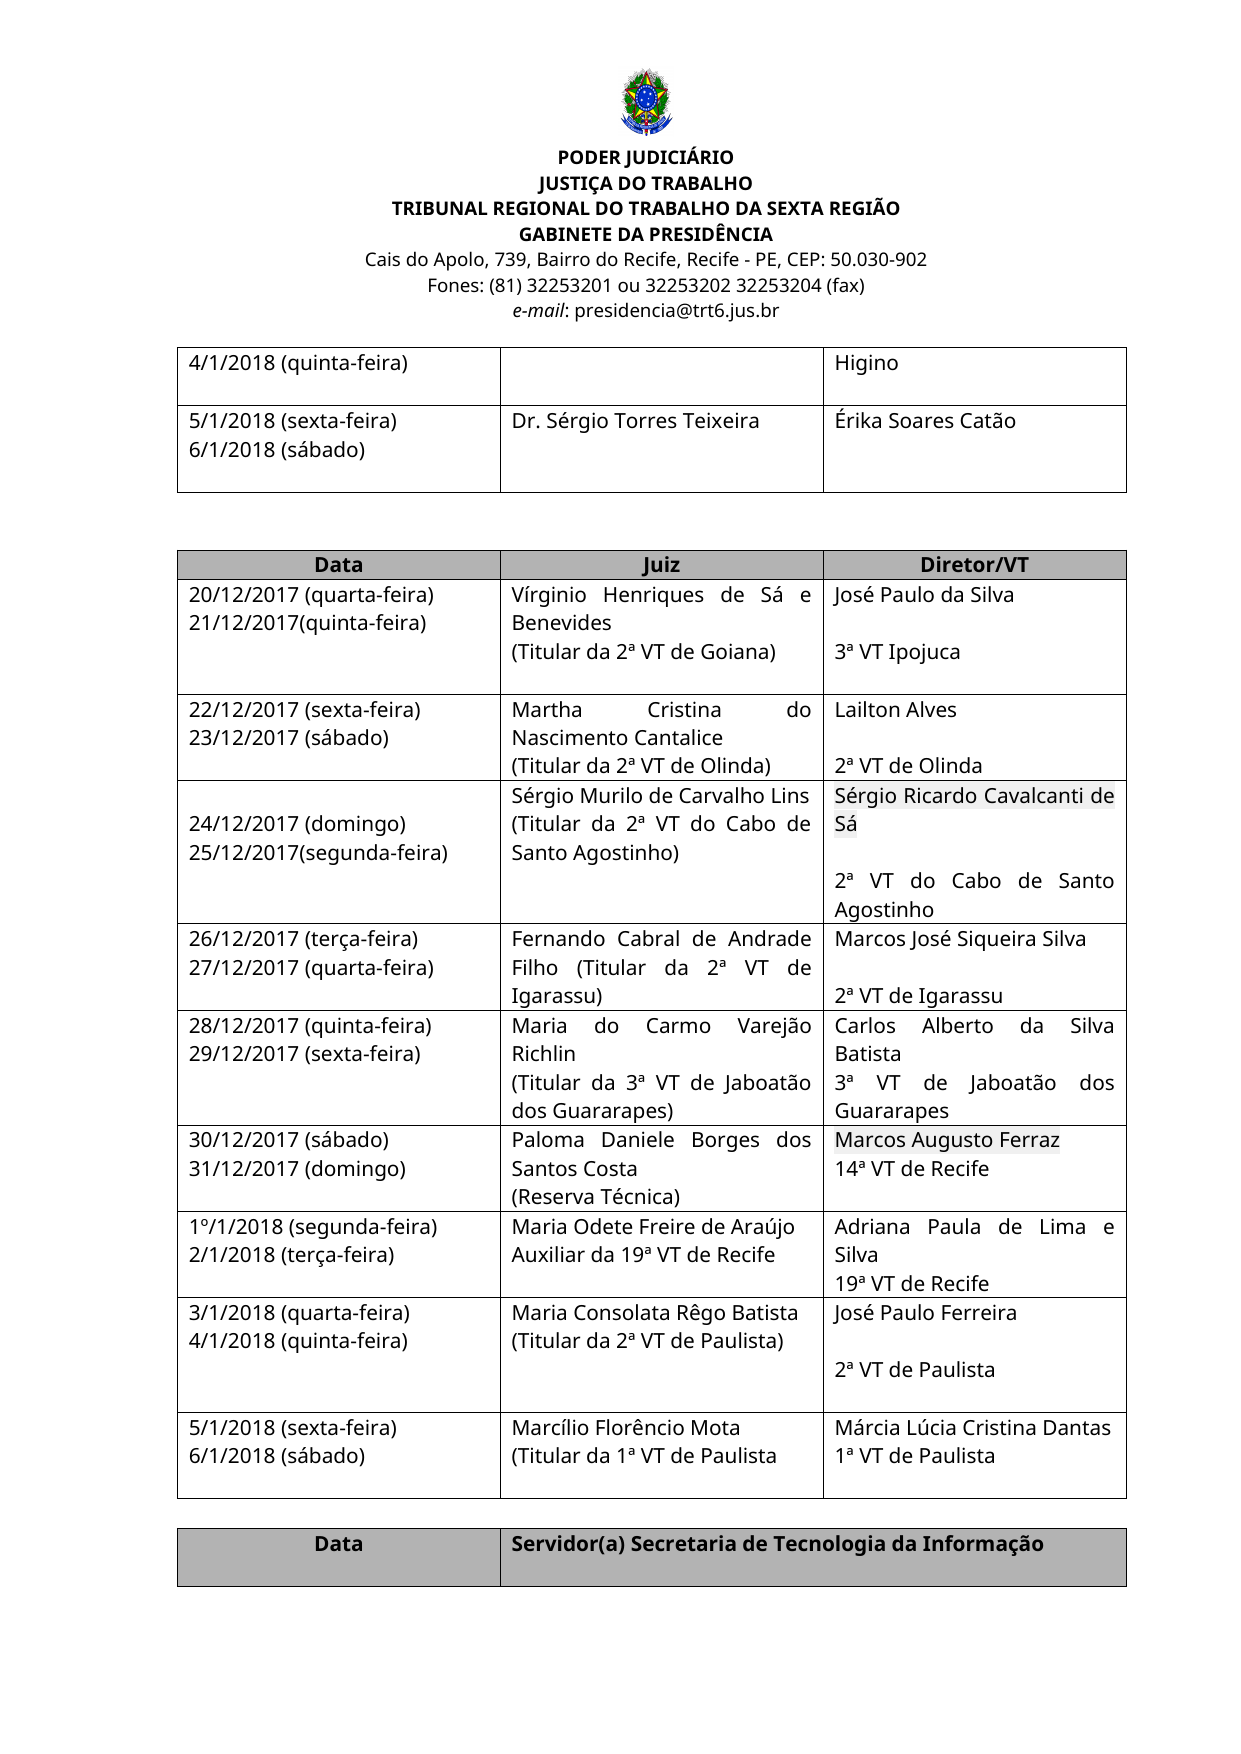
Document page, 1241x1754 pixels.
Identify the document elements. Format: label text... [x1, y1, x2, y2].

table_cell Carlos Alberto da Silva Batista 3ª VT de Jaboatão dos Guararapes [824, 1011, 1126, 1124]
table_cell 26/12/2017 (terça-feira) 27/12/2017 (quarta-feira) [178, 924, 500, 1010]
table_cell 20/12/2017 (quarta-feira) 21/12/2017(quinta-feira) [178, 580, 500, 694]
table_cell Paloma Daniele Borges dos Santos Costa (Reserva Técnica) [501, 1126, 823, 1211]
table_cell Dr. Sérgio Torres Teixeira [501, 406, 823, 492]
picture [618, 66, 674, 137]
table_cell 1º/1/2018 (segunda-feira) 2/1/2018 (terça-feira) [178, 1212, 500, 1297]
table_header Data [178, 551, 500, 579]
table_cell Marcos José Siqueira Silva 2ª VT de Igarassu [824, 924, 1126, 1010]
table_header Data [178, 1529, 500, 1586]
table_cell Martha Cristina do Nascimento Cantalice (Titular da 2ª VT de Olinda) [501, 695, 823, 780]
table_cell 30/12/2017 (sábado) 31/12/2017 (domingo) [178, 1126, 500, 1211]
table_cell 28/12/2017 (quinta-feira) 29/12/2017 (sexta-feira) [178, 1011, 500, 1124]
table_cell Fernando Cabral de Andrade Filho (Titular da 2ª VT de Igarassu) [501, 924, 823, 1010]
table_cell 22/12/2017 (sexta-feira) 23/12/2017 (sábado) [178, 695, 500, 780]
table_cell 5/1/2018 (sexta-feira) 6/1/2018 (sábado) [178, 1413, 500, 1498]
table_cell Marcos Augusto Ferraz 14ª VT de Recife [824, 1126, 1126, 1211]
table_cell Maria do Carmo Varejão Richlin (Titular da 3ª VT de Jaboatão dos Guararapes) [501, 1011, 823, 1124]
table_cell Maria Odete Freire de Araújo Auxiliar da 19ª VT de Recife [501, 1212, 823, 1297]
table_cell Márcia Lúcia Cristina Dantas 1ª VT de Paulista [824, 1413, 1126, 1498]
table_cell Adriana Paula de Lima e Silva 19ª VT de Recife [824, 1212, 1126, 1297]
table_cell Maria Consolata Rêgo Batista (Titular da 2ª VT de Paulista) [501, 1298, 823, 1412]
table_cell 5/1/2018 (sexta-feira) 6/1/2018 (sábado) [178, 406, 500, 492]
table_header Diretor/VT [824, 551, 1126, 579]
table_header Servidor(a) Secretaria de Tecnologia da Informação [501, 1529, 1126, 1586]
table_header Juiz [501, 551, 823, 579]
table_cell Higino [824, 348, 1126, 405]
table_cell 4/1/2018 (quinta-feira) [178, 348, 500, 405]
table_cell Lailton Alves 2ª VT de Olinda [824, 695, 1126, 780]
table_cell José Paulo da Silva 3ª VT Ipojuca [824, 580, 1126, 694]
table_cell Marcílio Florêncio Mota (Titular da 1ª VT de Paulista [501, 1413, 823, 1498]
table_cell 3/1/2018 (quarta-feira) 4/1/2018 (quinta-feira) [178, 1298, 500, 1412]
table_cell [501, 348, 823, 405]
table_cell José Paulo Ferreira 2ª VT de Paulista [824, 1298, 1126, 1412]
table_cell Sérgio Murilo de Carvalho Lins (Titular da 2ª VT do Cabo de Santo Agostinho) [501, 781, 823, 923]
table_cell Sérgio Ricardo Cavalcanti de Sá 2ª VT do Cabo de Santo Agostinho [824, 781, 1126, 923]
table_cell Vírginio Henriques de Sá e Benevides (Titular da 2ª VT de Goiana) [501, 580, 823, 694]
table_cell 24/12/2017 (domingo) 25/12/2017(segunda-feira) [178, 781, 500, 923]
table_cell Érika Soares Catão [824, 406, 1126, 492]
